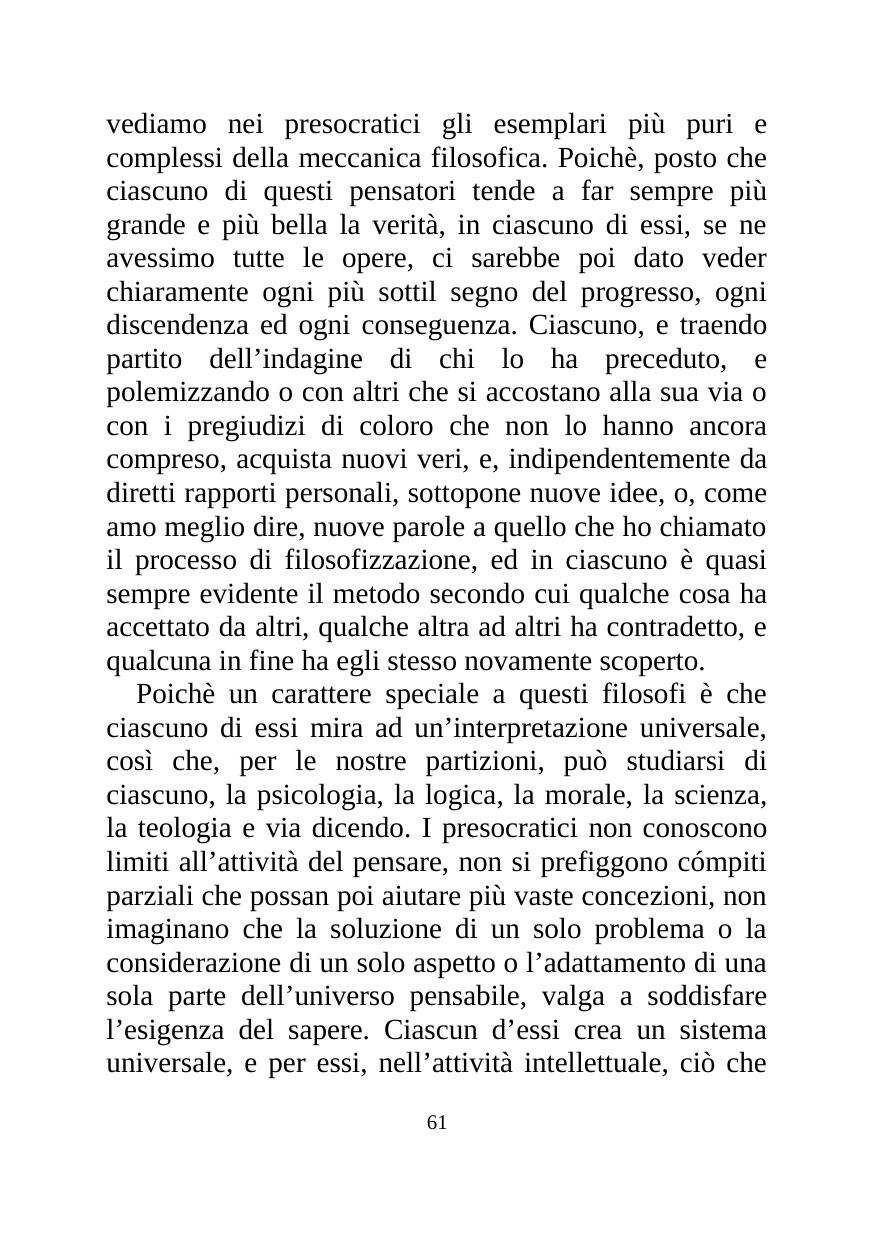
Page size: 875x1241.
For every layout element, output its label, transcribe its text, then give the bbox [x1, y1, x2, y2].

text Poichè un carattere speciale a questi filosofi è che ciascuno di essi mira ad un’interpretazione universale, così che, per le nostre partizioni, può studiarsi di ciascuno, la psicologia, la logica, la morale, la scienza, la teologia e via dicendo. I presocratici non conoscono limiti all’attività del pensare, non si prefiggono cómpiti parziali che possan poi aiutare più vaste concezioni, non imaginano che la soluzione di un solo problema o la considerazione di un solo aspetto o l’adattamento di una sola parte dell’universo pensabile, valga a soddisfare l’esigenza del sapere. Ciascun d’essi crea un sistema universale, e per essi, nell’attività intellettuale, ciò che [106, 676, 768, 1079]
text vediamo nei presocratici gli esemplari più puri e complessi della meccanica filosofica. Poichè, posto che ciascuno di questi pensatori tende a far sempre più grande e più bella la verità, in ciascuno di essi, se ne avessimo tutte le opere, ci sarebbe poi dato veder chiaramente ogni più sottil segno del progresso, ogni discendenza ed ogni conseguenza. Ciascuno, e traendo partito dell’indagine di chi lo ha preceduto, e polemizzando o con altri che si accostano alla sua via o con i pregiudizi di coloro che non lo hanno ancora compreso, acquista nuovi veri, e, indipendentemente da diretti rapporti personali, sottopone nuove idee, o, come amo meglio dire, nuove parole a quello che ho chiamato il processo di filosofizzazione, ed in ciascuno è quasi sempre evidente il metodo secondo cui qualche cosa ha accettato da altri, qualche altra ad altri ha contradetto, e qualcuna in fine ha egli stesso novamente scoperto. [106, 106, 768, 676]
